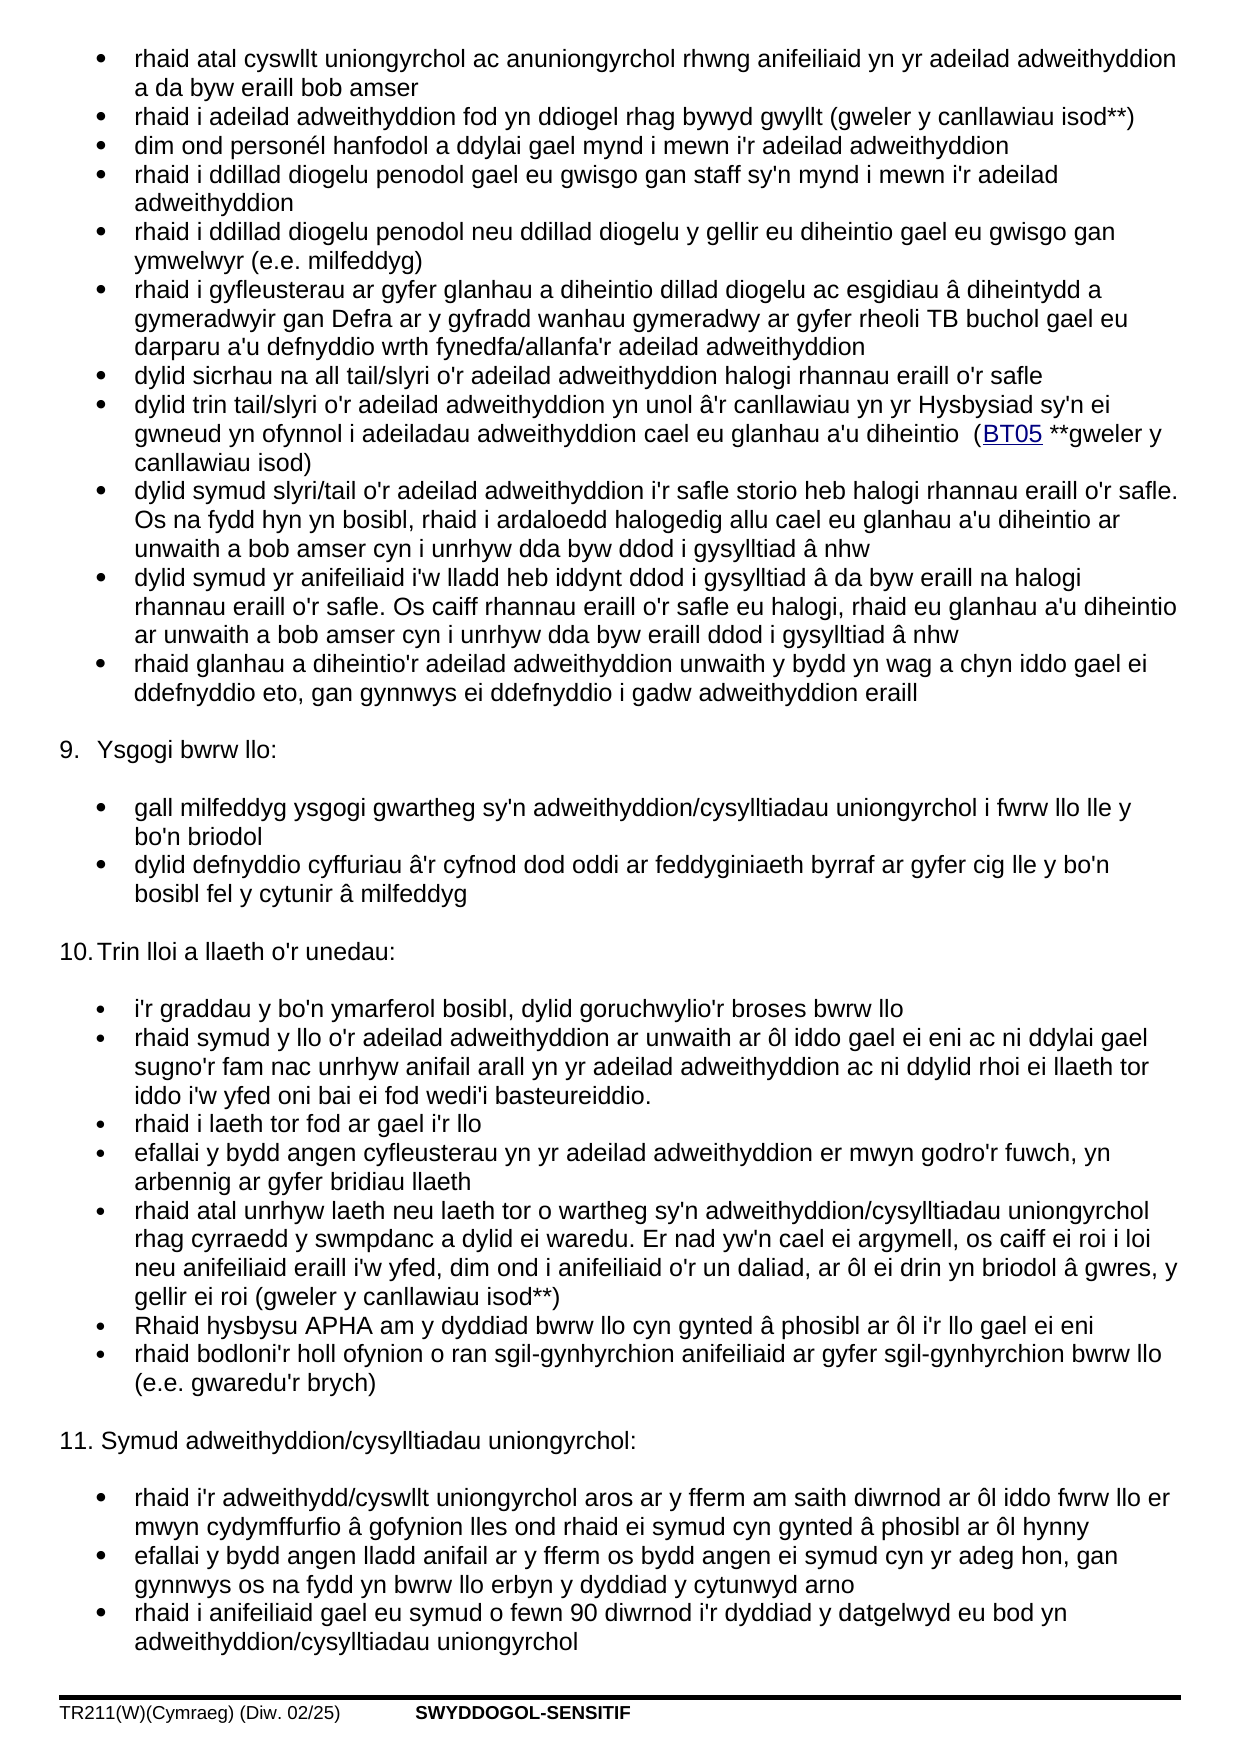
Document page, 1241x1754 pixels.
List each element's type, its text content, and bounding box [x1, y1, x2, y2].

list rhaid atal unrhyw laeth neu laeth tor o wartheg sy'n adweithyddion/cysylltiadau uniongyrchol rhag cyrraedd y swmpdanc a dylid ei waredu. Er nad yw'n cael ei argymell, os caiff ei roi i loi neu anifeiliaid eraill i'w yfed, dim ond i anifeiliaid o'r un daliad, ar ôl ei drin yn briodol â gwres, y gellir ei roi (gweler y canllawiau isod**) [97, 1196, 1181, 1311]
list rhaid atal cyswllt uniongyrchol ac anuniongyrchol rhwng anifeiliaid yn yr adeilad adweithyddion a da byw eraill bob amser [97, 44, 1181, 102]
list rhaid symud y llo o'r adeilad adweithyddion ar unwaith ar ôl iddo gael ei eni ac ni ddylai gael sugno'r fam nac unrhyw anifail arall yn yr adeilad adweithyddion ac ni ddylid rhoi ei llaeth tor iddo i'w yfed oni bai ei fod wedi'i basteureiddio. [97, 1023, 1181, 1109]
list efallai y bydd angen cyfleusterau yn yr adeilad adweithyddion er mwyn godro'r fuwch, yn arbennig ar gyfer bridiau llaeth [97, 1138, 1181, 1196]
list Rhaid hysbysu APHA am y dyddiad bwrw llo cyn gynted â phosibl ar ôl i'r llo gael ei eni [97, 1311, 1181, 1339]
list gall milfeddyg ysgogi gwartheg sy'n adweithyddion/cysylltiadau uniongyrchol i fwrw llo lle y bo'n briodol [97, 793, 1181, 851]
list rhaid i'r adweithydd/cyswllt uniongyrchol aros ar y fferm am saith diwrnod ar ôl iddo fwrw llo er mwyn cydymffurfio â gofynion lles ond rhaid ei symud cyn gynted â phosibl ar ôl hynny [97, 1483, 1181, 1541]
list i'r graddau y bo'n ymarferol bosibl, dylid goruchwylio'r broses bwrw llo [97, 994, 1181, 1023]
list efallai y bydd angen lladd anifail ar y fferm os bydd angen ei symud cyn yr adeg hon, gan gynnwys os na fydd yn bwrw llo erbyn y dyddiad y cytunwyd arno [97, 1541, 1181, 1598]
list rhaid i ddillad diogelu penodol gael eu gwisgo gan staff sy'n mynd i mewn i'r adeilad adweithyddion [97, 159, 1181, 217]
list rhaid i adeilad adweithyddion fod yn ddiogel rhag bywyd gwyllt (gweler y canllawiau isod**) [97, 102, 1181, 131]
list rhaid i gyfleusterau ar gyfer glanhau a diheintio dillad diogelu ac esgidiau â diheintydd a gymeradwyir gan Defra ar y gyfradd wanhau gymeradwy ar gyfer rheoli TB buchol gael eu darparu a'u defnyddio wrth fynedfa/allanfa'r adeilad adweithyddion [97, 275, 1181, 361]
list Trin lloi a llaeth o'r unedau: [59, 937, 1181, 966]
list dylid trin tail/slyri o'r adeilad adweithyddion yn unol â'r canllawiau yn yr Hysbysiad sy'n ei gwneud yn ofynnol i adeiladau adweithyddion cael eu glanhau a'u diheintio (BT05 **gweler y canllawiau isod) [97, 390, 1181, 476]
list dylid sicrhau na all tail/slyri o'r adeilad adweithyddion halogi rhannau eraill o'r safle [97, 361, 1181, 390]
list rhaid i anifeiliaid gael eu symud o fewn 90 diwrnod i'r dyddiad y datgelwyd eu bod yn adweithyddion/cysylltiadau uniongyrchol [97, 1598, 1181, 1656]
list rhaid bodloni'r holl ofynion o ran sgil-gynhyrchion anifeiliaid ar gyfer sgil-gynhyrchion bwrw llo (e.e. gwaredu'r brych) [97, 1339, 1181, 1397]
text 11. Symud adweithyddion/cysylltiadau uniongyrchol: [59, 1426, 1181, 1454]
list rhaid glanhau a diheintio'r adeilad adweithyddion unwaith y bydd yn wag a chyn iddo gael ei ddefnyddio eto, gan gynnwys ei ddefnyddio i gadw adweithyddion eraill [96, 649, 1181, 707]
list dylid symud slyri/tail o'r adeilad adweithyddion i'r safle storio heb halogi rhannau eraill o'r safle. Os na fydd hyn yn bosibl, rhaid i ardaloedd halogedig allu cael eu glanhau a'u diheintio ar unwaith a bob amser cyn i unrhyw dda byw ddod i gysylltiad â nhw [97, 476, 1181, 563]
list dylid symud yr anifeiliaid i'w lladd heb iddynt ddod i gysylltiad â da byw eraill na halogi rhannau eraill o'r safle. Os caiff rhannau eraill o'r safle eu halogi, rhaid eu glanhau a'u diheintio ar unwaith a bob amser cyn i unrhyw dda byw eraill ddod i gysylltiad â nhw [97, 563, 1181, 649]
list rhaid i laeth tor fod ar gael i'r llo [97, 1109, 1181, 1138]
list dylid defnyddio cyffuriau â'r cyfnod dod oddi ar feddyginiaeth byrraf ar gyfer cig lle y bo'n bosibl fel y cytunir â milfeddyg [97, 851, 1181, 908]
list Ysgogi bwrw llo: [59, 735, 1181, 764]
list dim ond personél hanfodol a ddylai gael mynd i mewn i'r adeilad adweithyddion [97, 131, 1181, 159]
list rhaid i ddillad diogelu penodol neu ddillad diogelu y gellir eu diheintio gael eu gwisgo gan ymwelwyr (e.e. milfeddyg) [97, 217, 1181, 275]
